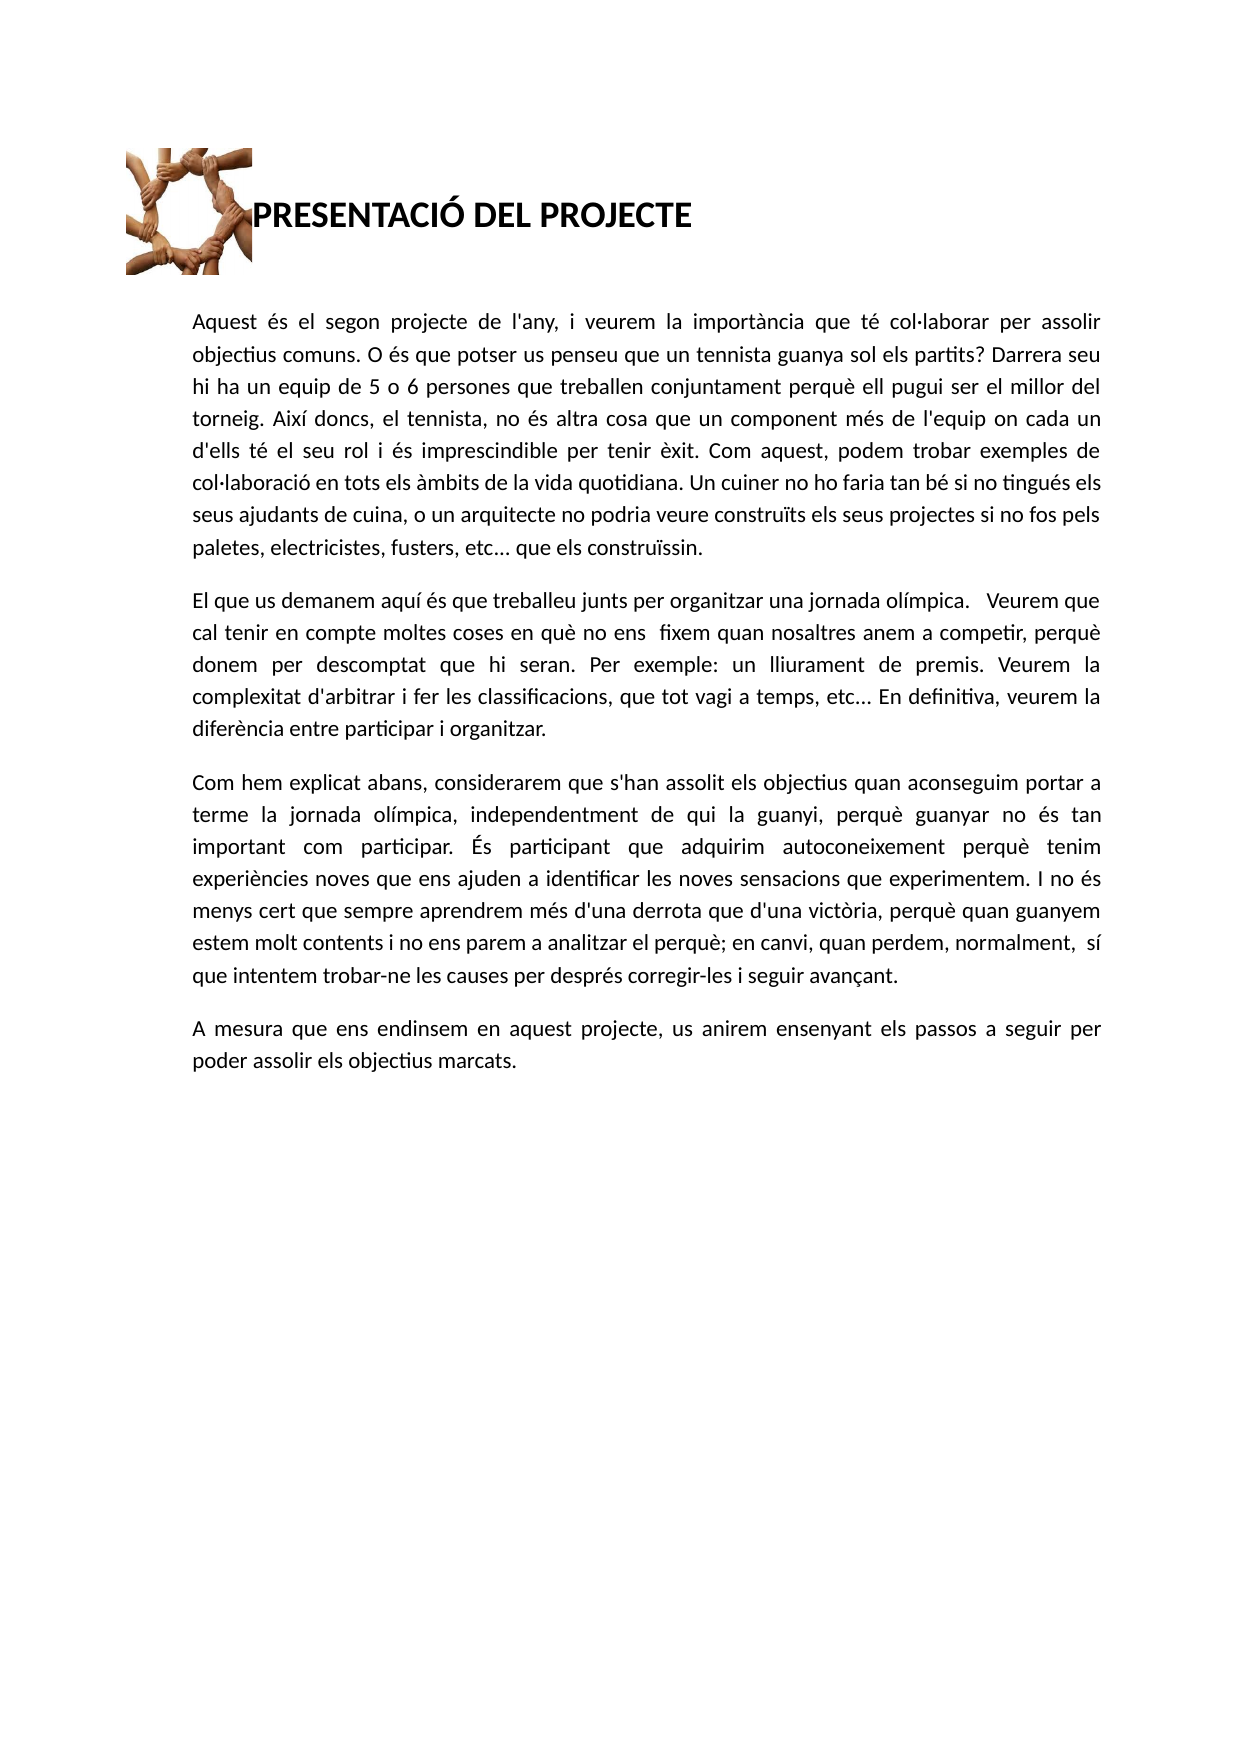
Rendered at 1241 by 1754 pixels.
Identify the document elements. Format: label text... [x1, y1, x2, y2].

subtitle PRESENTACIÓ DEL PROJECTE [253, 191, 1123, 236]
text Com hem explicat abans, considerarem que s'han assolit els objectius quan aconseguim portar a terme la jornada olímpica, independentment de qui la guanyi, perquè guanyar no és tan important com participar. És participant que adquirim autoconeixement perquè tenim experiències noves que ens ajuden a identificar les noves sensacions que experimentem. I no és menys cert que sempre aprendrem més d'una derrota que d'una victòria, perquè quan guanyem estem molt contents i no ens parem a analitzar el perquè; en canvi, quan perdem, normalment, sí que intentem trobar-ne les causes per després corregir-les i seguir avançant. [192, 768, 1103, 989]
text Aquest és el segon projecte de l'any, i veurem la importància que té col·laborar per assolir objectius comuns. O és que potser us penseu que un tennista guanya sol els partits? Darrera seu hi ha un equip de 5 o 6 persones que treballen conjuntament perquè ell pugui ser el millor del torneig. Així doncs, el tennista, no és altra cosa que un component més de l'equip on cada un d'ells té el seu rol i és imprescindible per tenir èxit. Com aquest, podem trobar exemples de col·laboració en tots els àmbits de la vida quotidiana. Un cuiner no ho faria tan bé si no tingués els seus ajudants de cuina, o un arquitecte no podria veure construïts els seus projectes si no fos pels paletes, electricistes, fusters, etc... que els construïssin. [192, 307, 1103, 561]
picture [126, 148, 253, 275]
text El que us demanem aquí és que treballeu junts per organitzar una jornada olímpica. Veurem que cal tenir en compte moltes coses en què no ens fixem quan nosaltres anem a competir, perquè donem per descomptat que hi seran. Per exemple: un lliurament de premis. Veurem la complexitat d'arbitrar i fer les classificacions, que tot vagi a temps, etc... En definitiva, veurem la diferència entre participar i organitzar. [192, 586, 1103, 743]
text A mesura que ens endinsem en aquest projecte, us anirem ensenyant els passos a seguir per poder assolir els objectius marcats. [192, 1014, 1103, 1074]
